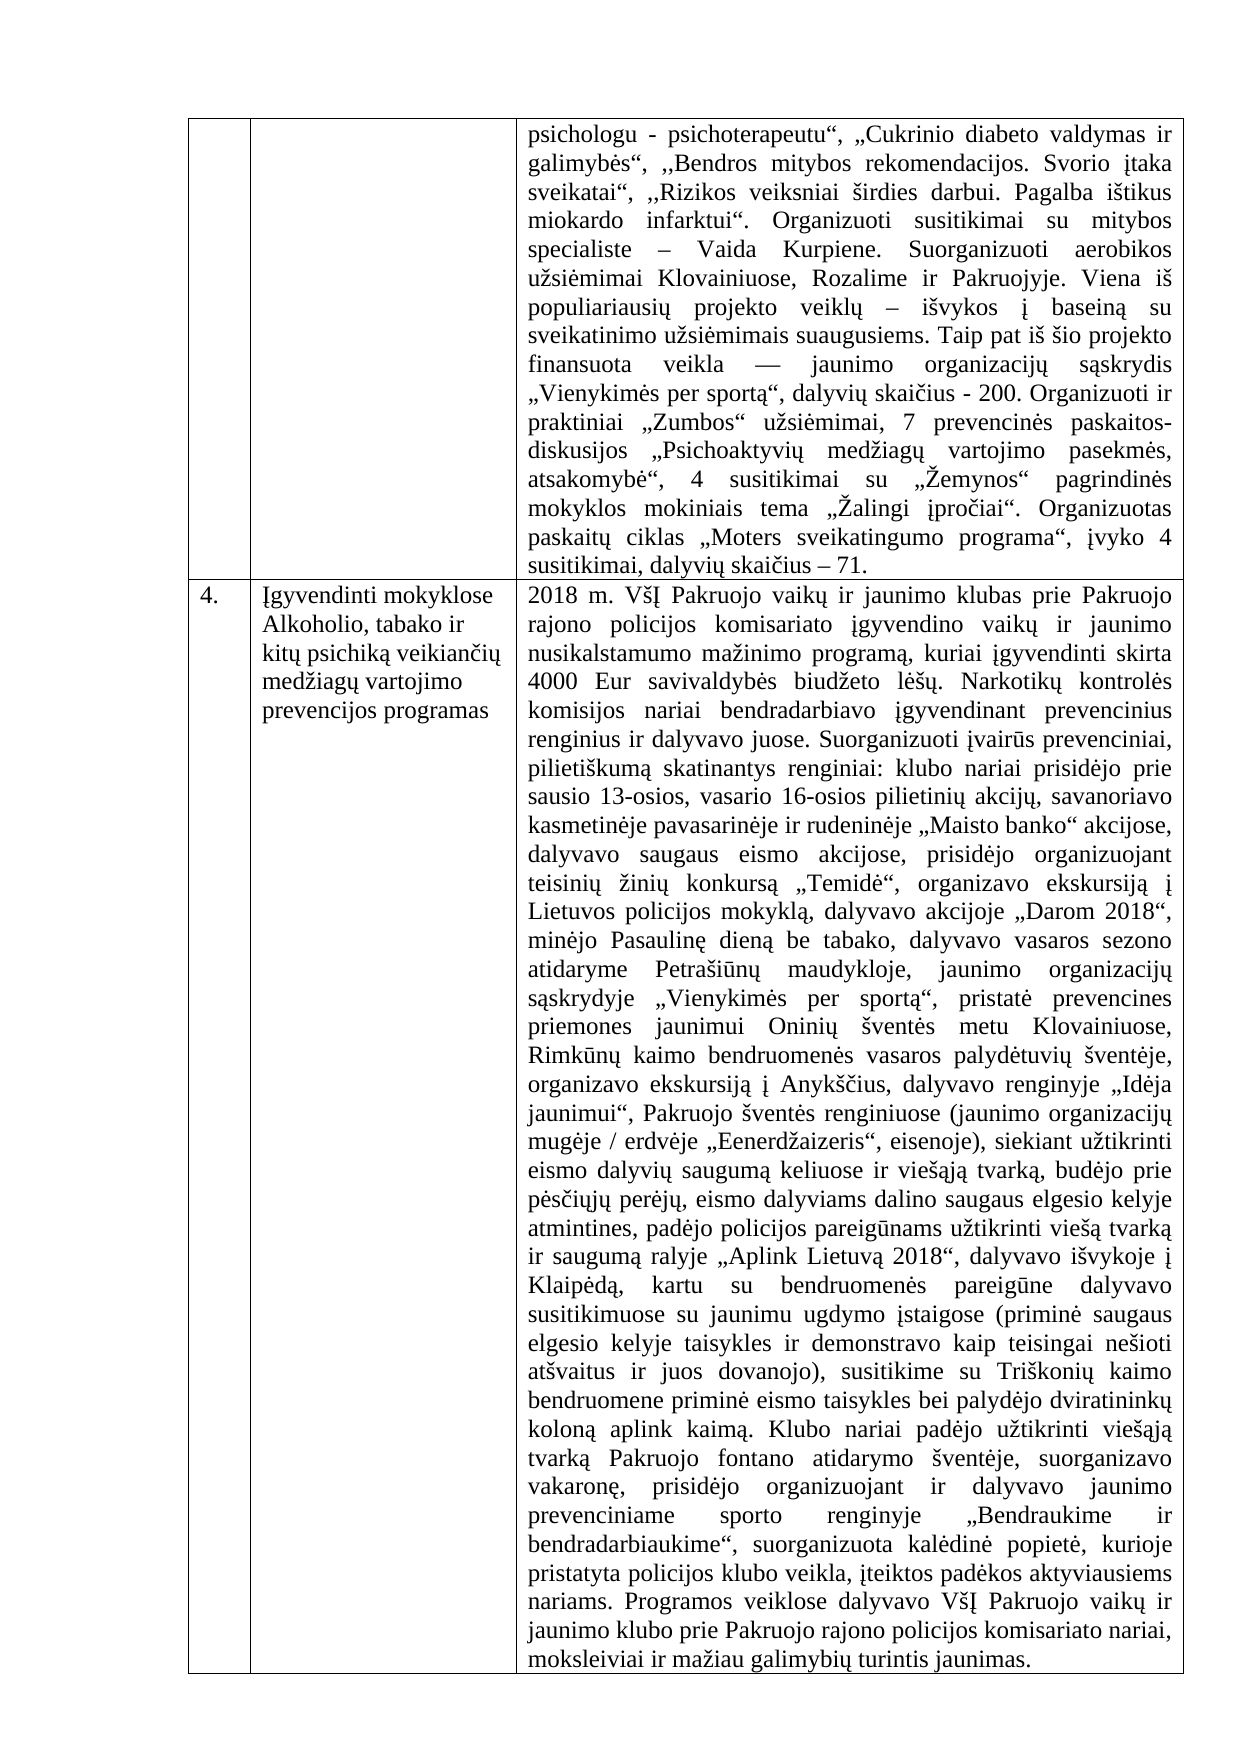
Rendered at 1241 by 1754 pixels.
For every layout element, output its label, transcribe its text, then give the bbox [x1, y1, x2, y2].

table_cell Įgyvendinti mokyklose Alkoholio, tabako ir kitų psichiką veikiančių medžiagų vartojimo prevencijos programas [251, 580, 516, 1673]
table_cell 2018 m. VšĮ Pakruojo vaikų ir jaunimo klubas prie Pakruojo rajono policijos komisariato įgyvendino vaikų ir jaunimo nusikalstamumo mažinimo programą, kuriai įgyvendinti skirta 4000 Eur savivaldybės biudžeto lėšų. Narkotikų kontrolės komisijos nariai bendradarbiavo įgyvendinant prevencinius renginius ir dalyvavo juose. Suorganizuoti įvairūs prevenciniai, pilietiškumą skatinantys renginiai: klubo nariai prisidėjo prie sausio 13-osios, vasario 16-osios pilietinių akcijų, savanoriavo kasmetinėje pavasarinėje ir rudeninėje „Maisto banko“ akcijose, dalyvavo saugaus eismo akcijose, prisidėjo organizuojant teisinių žinių konkursą „Temidė“, organizavo ekskursiją į Lietuvos policijos mokyklą, dalyvavo akcijoje „Darom 2018“, minėjo Pasaulinę dieną be tabako, dalyvavo vasaros sezono atidaryme Petrašiūnų maudykloje, jaunimo organizacijų sąskrydyje „Vienykimės per sportą“, pristatė prevencines priemones jaunimui Oninių šventės metu Klovainiuose, Rimkūnų kaimo bendruomenės vasaros palydėtuvių šventėje, organizavo ekskursiją į Anykščius, dalyvavo renginyje „Idėja jaunimui“, Pakruojo šventės renginiuose (jaunimo organizacijų mugėje / erdvėje „Eenerdžaizeris“, eisenoje), siekiant užtikrinti eismo dalyvių saugumą keliuose ir viešąją tvarką, budėjo prie pėsčiųjų perėjų, eismo dalyviams dalino saugaus elgesio kelyje atmintines, padėjo policijos pareigūnams užtikrinti viešą tvarką ir saugumą ralyje „Aplink Lietuvą 2018“, dalyvavo išvykoje į Klaipėdą, kartu su bendruomenės pareigūne dalyvavo susitikimuose su jaunimu ugdymo įstaigose (priminė saugaus elgesio kelyje taisykles ir demonstravo kaip teisingai nešioti atšvaitus ir juos dovanojo), susitikime su Triškonių kaimo bendruomene priminė eismo taisykles bei palydėjo dviratininkų koloną aplink kaimą. Klubo nariai padėjo užtikrinti viešąją tvarką Pakruojo fontano atidarymo šventėje, suorganizavo vakaronę, prisidėjo organizuojant ir dalyvavo jaunimo prevenciniame sporto renginyje „Bendraukime ir bendradarbiaukime“, suorganizuota kalėdinė popietė, kurioje pristatyta policijos klubo veikla, įteiktos padėkos aktyviausiems nariams. Programos veiklose dalyvavo VšĮ Pakruojo vaikų ir jaunimo klubo prie Pakruojo rajono policijos komisariato nariai, moksleiviai ir mažiau galimybių turintis jaunimas. [517, 580, 1183, 1673]
table_cell 4. [189, 580, 250, 1673]
table_cell [251, 119, 516, 579]
table_cell [189, 119, 250, 579]
table_cell psichologu - psichoterapeutu“, „Cukrinio diabeto valdymas ir galimybės“, ,,Bendros mitybos rekomendacijos. Svorio įtaka sveikatai“, ,,Rizikos veiksniai širdies darbui. Pagalba ištikus miokardo infarktui“. Organizuoti susitikimai su mitybos specialiste – Vaida Kurpiene. Suorganizuoti aerobikos užsiėmimai Klovainiuose, Rozalime ir Pakruojyje. Viena iš populiariausių projekto veiklų – išvykos į baseiną su sveikatinimo užsiėmimais suaugusiems. Taip pat iš šio projekto finansuota veikla — jaunimo organizacijų sąskrydis „Vienykimės per sportą“, dalyvių skaičius - 200. Organizuoti ir praktiniai „Zumbos“ užsiėmimai, 7 prevencinės paskaitos-diskusijos „Psichoaktyvių medžiagų vartojimo pasekmės, atsakomybė“, 4 susitikimai su „Žemynos“ pagrindinės mokyklos mokiniais tema „Žalingi įpročiai“. Organizuotas paskaitų ciklas „Moters sveikatingumo programa“, įvyko 4 susitikimai, dalyvių skaičius – 71. [517, 119, 1183, 579]
